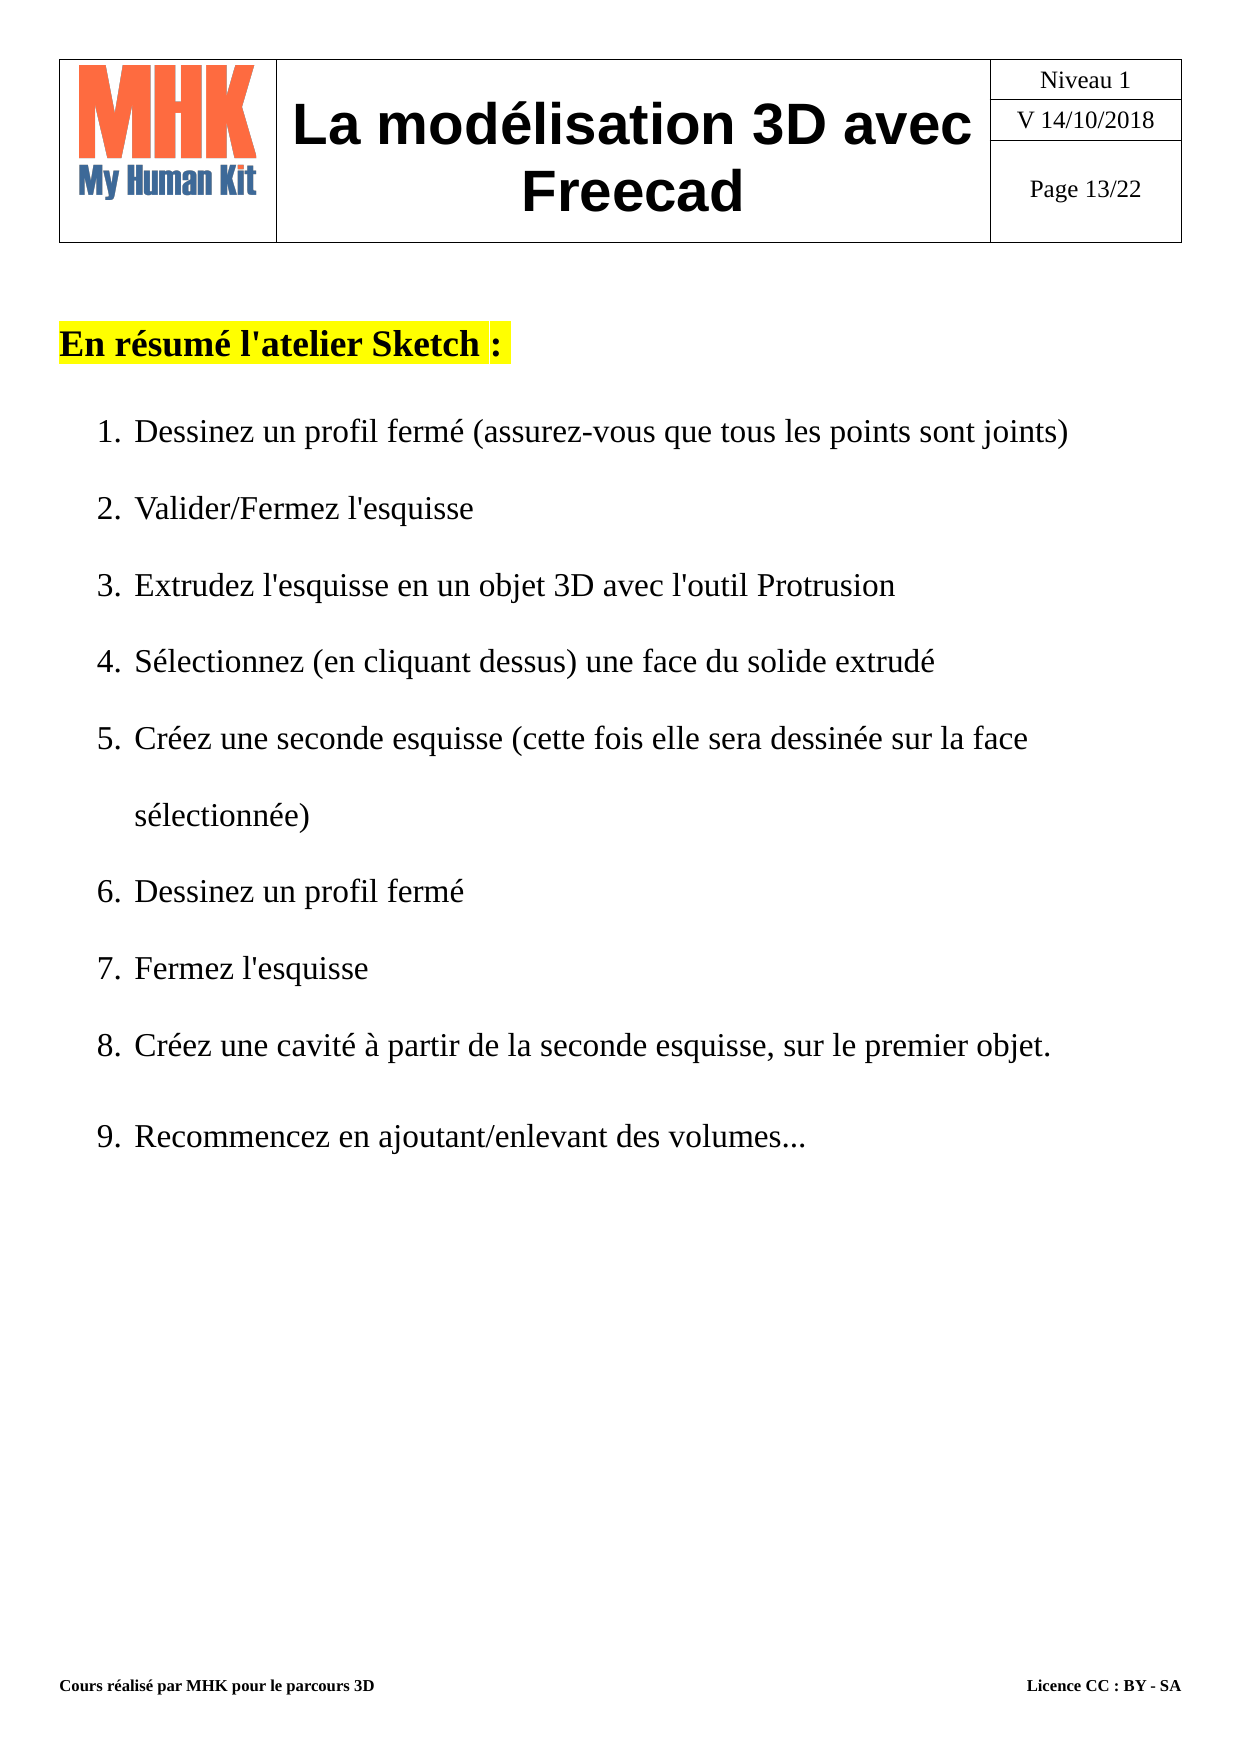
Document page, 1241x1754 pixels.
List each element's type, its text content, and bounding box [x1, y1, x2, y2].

list Recommencez en ajoutant/enlevant des volumes... [97, 1116, 1181, 1154]
list Fermez l'esquisse [97, 948, 1181, 987]
picture [79, 65, 257, 200]
list Dessinez un profil fermé (assurez-vous que tous les points sont joints) [97, 412, 1181, 450]
list Créez une seconde esquisse (cette fois elle sera dessinée sur la face sélectionnée) [97, 718, 1181, 833]
list Extrudez l'esquisse en un objet 3D avec l'outil Protrusion [97, 565, 1181, 603]
subtitle En résumé l'atelier Sketch : [59, 321, 1181, 364]
list Sélectionnez (en cliquant dessus) une face du solide extrudé [97, 642, 1181, 680]
list Valider/Fermez l'esquisse [97, 488, 1181, 527]
list Créez une cavité à partir de la seconde esquisse, sur le premier objet. [97, 1025, 1181, 1063]
list Dessinez un profil fermé [97, 872, 1181, 910]
